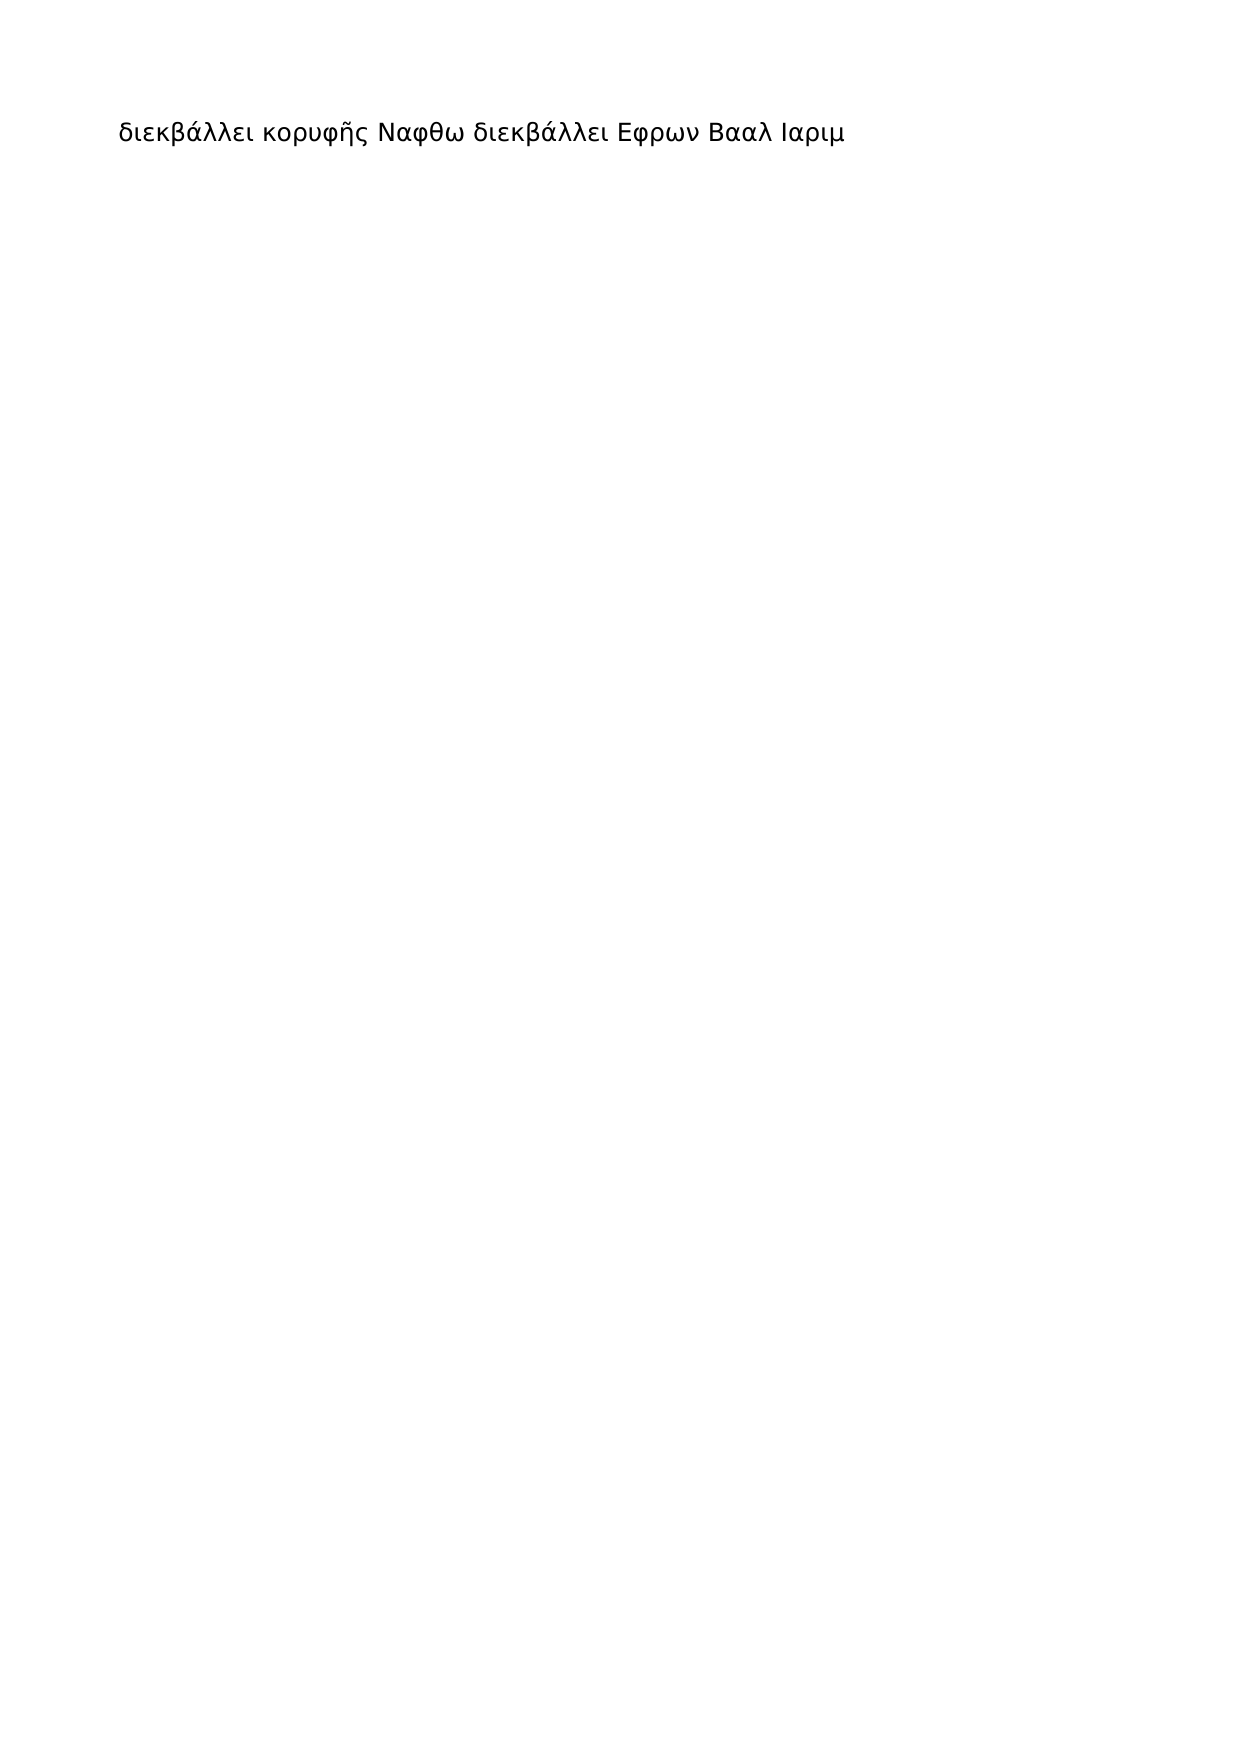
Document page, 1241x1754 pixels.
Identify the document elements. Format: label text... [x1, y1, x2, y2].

text διεκβάλλει κορυφῆς Ναφθω διεκβάλλει Εφρων Βααλ Ιαριμ [118, 118, 1122, 147]
